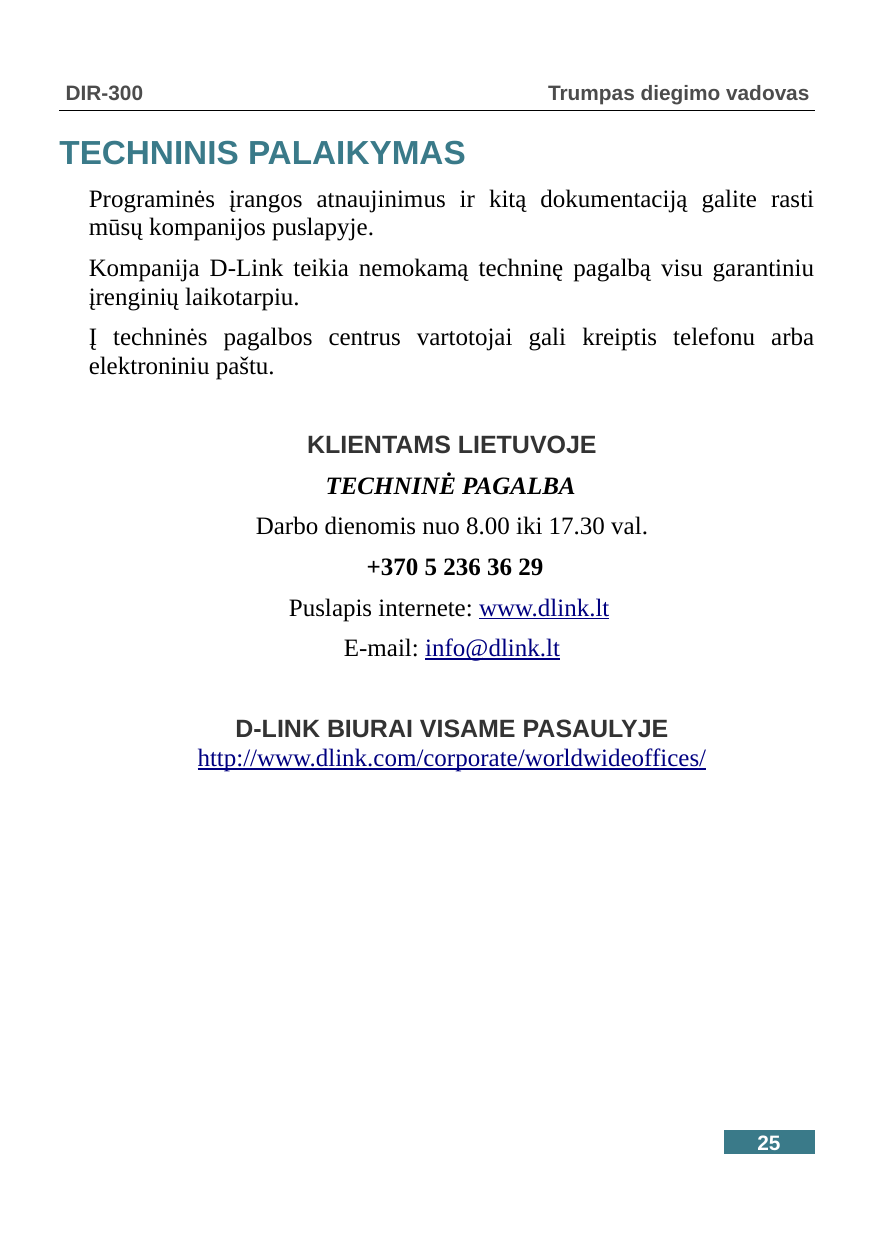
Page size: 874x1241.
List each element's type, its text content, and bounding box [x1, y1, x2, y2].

text Programinės įrangos atnaujinimus ir kitą dokumentaciją galite rasti mūsų kompanijos puslapyje. [88, 184, 815, 241]
text D-LINK BIURAI VISAME PASAULYJE http://www.dlink.com/corporate/worldwideoffices/ [88, 714, 815, 772]
text TECHNINĖ PAGALBA [88, 471, 815, 499]
subtitle TECHNINIS PALAIKYMAS [59, 133, 815, 172]
text Puslapis internete: www.dlink.lt [88, 593, 815, 621]
text Į techninės pagalbos centrus vartotojai gali kreiptis telefonu arba elektroniniu paštu. [88, 322, 815, 380]
text Darbo dienomis nuo 8.00 iki 17.30 val. [88, 511, 815, 540]
text E-mail: info@dlink.lt [88, 633, 815, 662]
text +370 5 236 36 29 [88, 552, 815, 581]
text Kompanija D-Link teikia nemokamą techninę pagalbą visu garantiniu įrenginių laikotarpiu. [88, 253, 815, 311]
text KLIENTAMS LIETUVOJE [88, 430, 815, 459]
